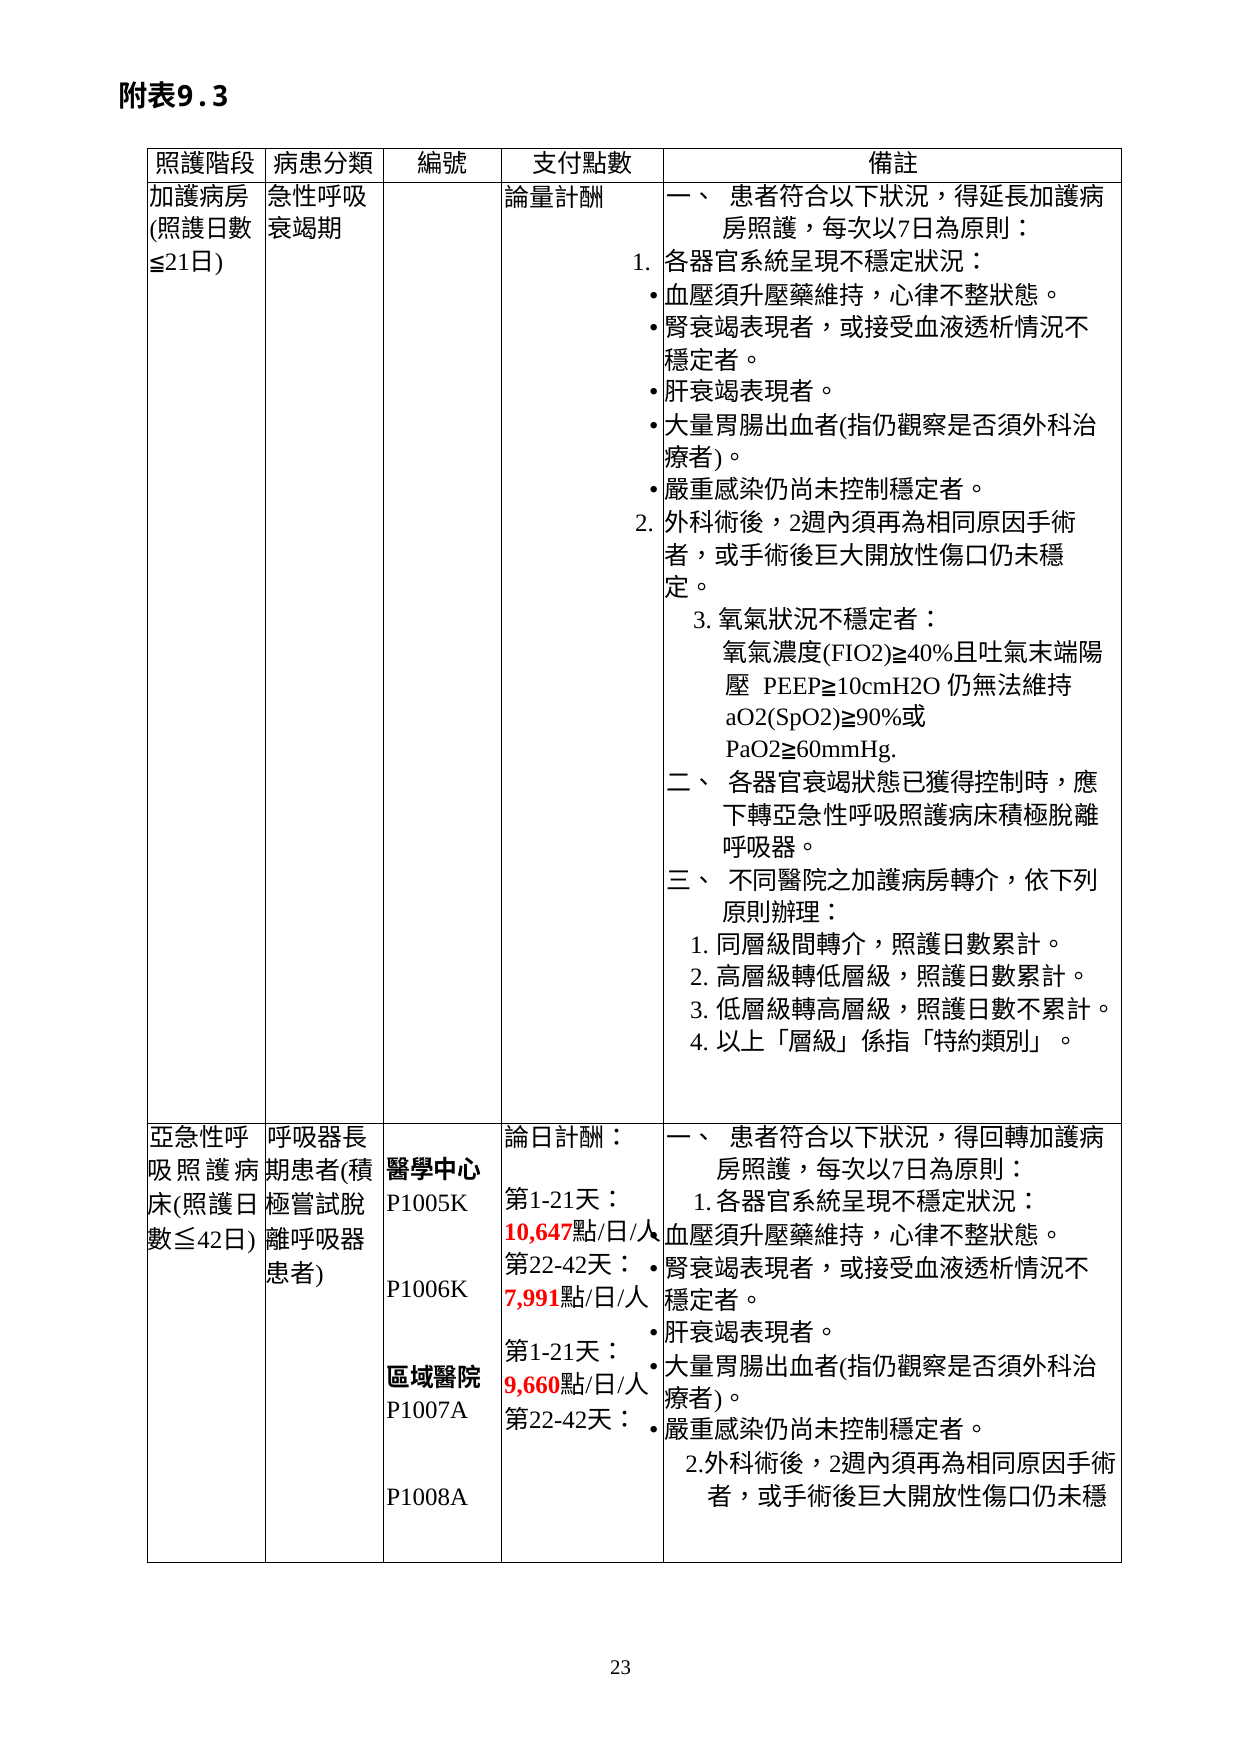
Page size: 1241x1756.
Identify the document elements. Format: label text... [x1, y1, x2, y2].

text 附表9.3 [118, 75, 1134, 115]
table_cell 加護病房 (照謢日數 ≦21日) [148, 183, 265, 1122]
table_cell 一、 患者符合以下狀況，得延長加護病 房照護，每次以7日為原則： 各器官系統呈現不穩定狀況： 血壓須升壓藥維持，心律不整狀態。 腎衰竭表現者，或接受血液透析情況不穩定者。 肝衰竭表現者。 大量胃腸出血者(指仍觀察是否須外科治療者)。 嚴重感染仍尚未控制穩定者。 外科術後，2週內須再為相同原因手術者，或手術後巨大開放性傷口仍未穩定。 氧氣狀況不穩定者： 氧氣濃度(FIO2)≧40%且吐氣末端陽壓 PEEP≧10cmH2O 仍無法維持 aO2(SpO2)≧90%或 PaO2≧60mmHg. 二、 各器官衰竭狀態已獲得控制時，應下轉亞急性呼吸照護病床積極脫離呼吸器。 三、 不同醫院之加護病房轉介，依下列原則辦理： 同層級間轉介，照護日數累計。 高層級轉低層級，照護日數累計。 低層級轉高層級，照護日數不累計。 以上「層級」係指「特約類別」。 [664, 183, 1121, 1122]
table_cell 論量計酬 [502, 183, 663, 1122]
table_cell [384, 183, 501, 1122]
table_cell 急性呼吸 衰竭期 [266, 183, 383, 1122]
table_cell 呼吸器長 期患者(積極嘗試脫離呼吸器患者) [266, 1124, 383, 1562]
table_cell 一、 患者符合以下狀況，得回轉加護病 房照護，每次以7日為原則： 各器官系統呈現不穩定狀況： 血壓須升壓藥維持，心律不整狀態。 腎衰竭表現者，或接受血液透析情況不穩定者。 肝衰竭表現者。 大量胃腸出血者(指仍觀察是否須外科治療者)。 嚴重感染仍尚未控制穩定者。 2.外科術後，2週內須再為相同原因手術者，或手術後巨大開放性傷口仍未穩 [664, 1124, 1121, 1562]
table_header 備註 [664, 149, 1121, 182]
table_cell 論日計酬： 第1-21天： 10,647點/日/人 第22-42天： 7,991點/日/人 第1-21天： 9,660點/日/人 第22-42天： [502, 1124, 663, 1562]
table_header 編號 [384, 149, 501, 182]
table_cell 醫學中心 P1005K P1006K 區域醫院 P1007A P1008A [384, 1124, 501, 1562]
table_header 照護階段 [148, 149, 265, 182]
table_header 支付點數 [502, 149, 663, 182]
table_header 病患分類 [266, 149, 383, 182]
table_cell 亞急性呼 吸照護病床(照護日數≦42日) [148, 1124, 265, 1562]
